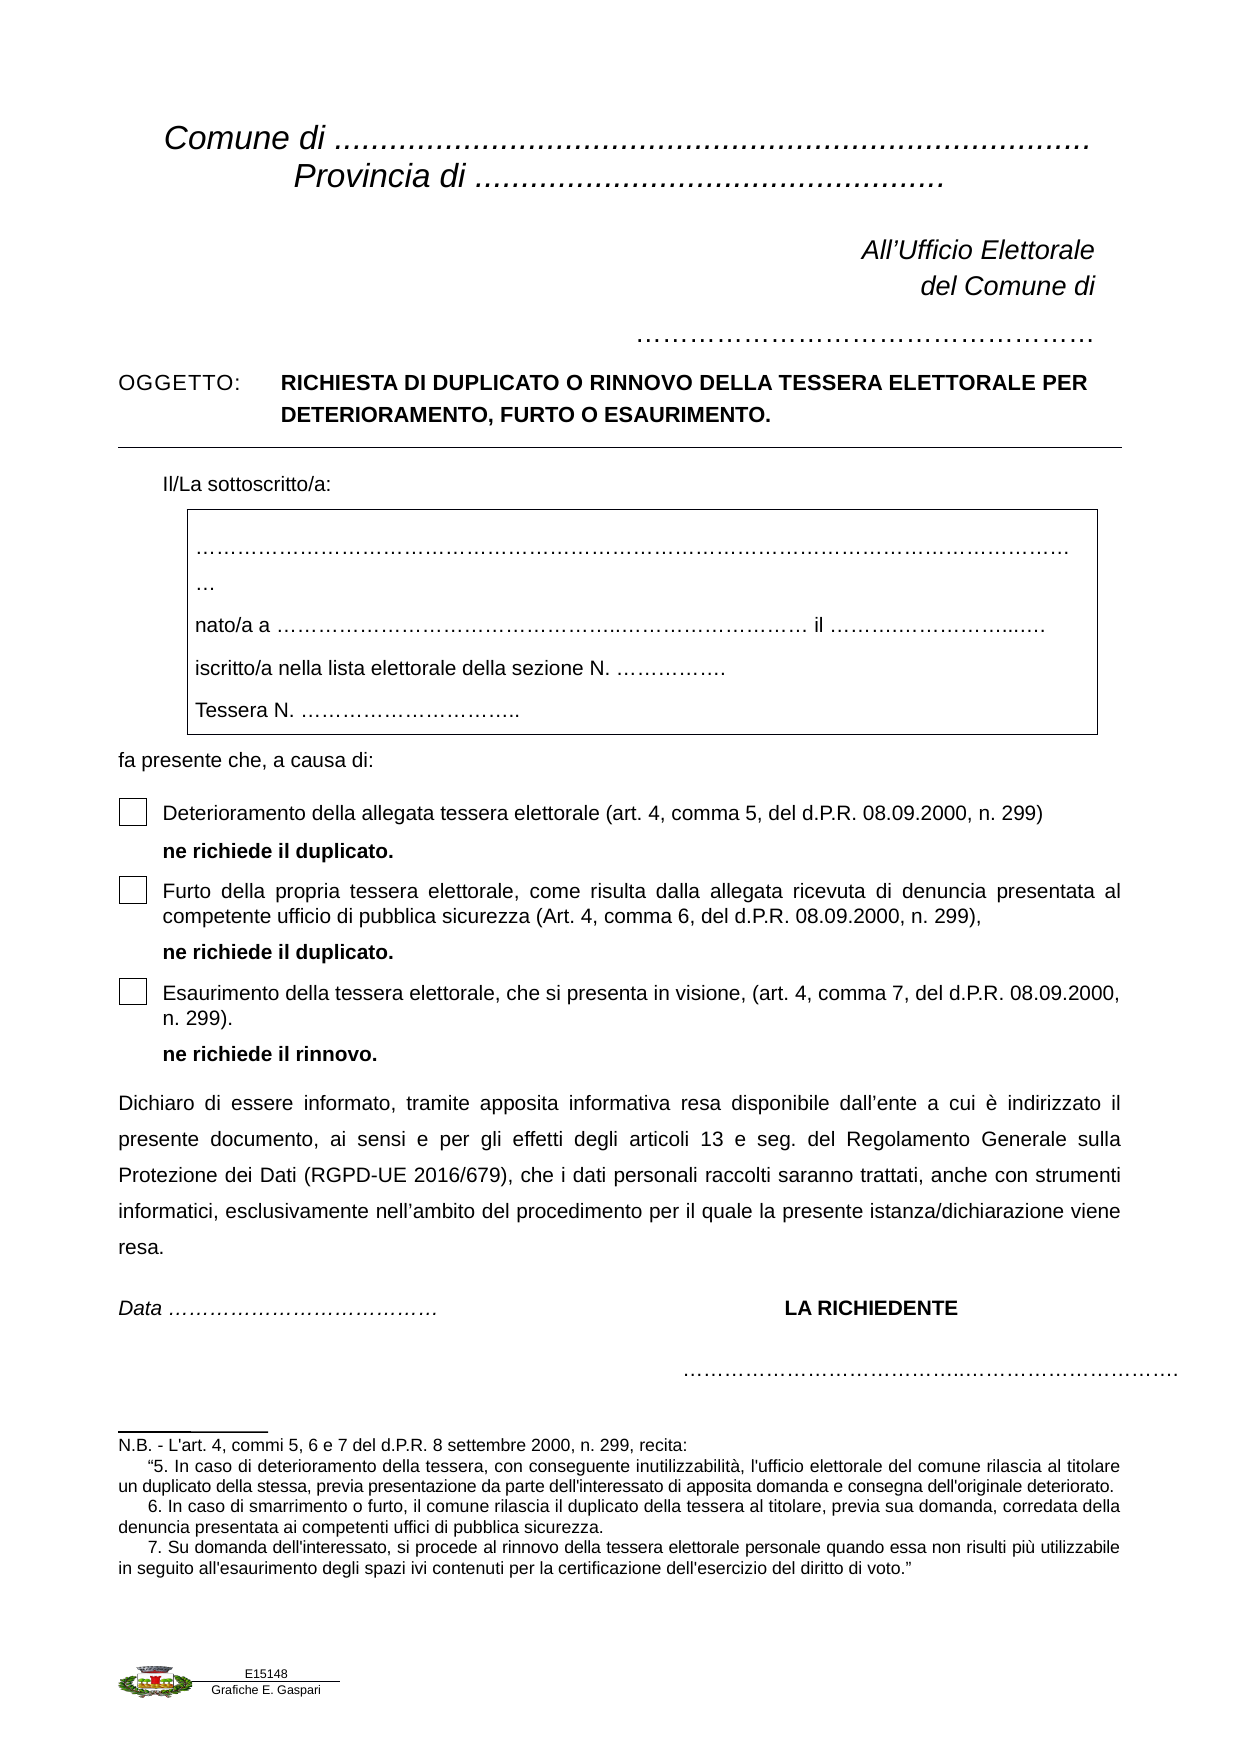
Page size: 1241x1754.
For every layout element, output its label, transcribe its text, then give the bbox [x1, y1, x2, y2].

picture [118, 1666, 193, 1698]
text All’Ufficio Elettorale [635, 234, 1095, 265]
text Esaurimento della tessera elettorale, che si presenta in visione, (art. 4, comma 7, del d.P.R. 08.09.2000, n. 299). [118, 977, 1122, 1029]
text del Comune di [694, 270, 1095, 301]
text fa presente che, a causa di: [118, 748, 1122, 772]
text Furto della propria tessera elettorale, come risulta dalla allegata ricevuta di denuncia presentata al competente ufficio di pubblica sicurezza (Art. 4, comma 6, del d.P.R. 08.09.2000, n. 299), [118, 875, 1122, 928]
text Il/La sottoscritto/a: [162, 472, 1122, 496]
text Deterioramento della allegata tessera elettorale (art. 4, comma 5, del d.P.R. 08.09.2000, n. 299) [118, 797, 1122, 826]
text Dichiaro di essere informato, tramite apposita informativa resa disponibile dall’ente a cui è indirizzato il presente documento, ai sensi e per gli effetti degli articoli 13 e seg. del Regolamento Generale sulla Protezione dei Dati (RGPD-UE 2016/679), che i dati personali raccolti saranno trattati, anche con strumenti informatici, esclusivamente nell’ambito del procedimento per il quale la presente istanza/dichiarazione viene resa. [118, 1091, 1122, 1258]
text …………………………………………… [591, 317, 1095, 348]
text ne richiede il duplicato. [118, 838, 1122, 862]
text N.B. - L'art. 4, commi 5, 6 e 7 del d.P.R. 8 settembre 2000, n. 299, recita: [118, 1435, 1122, 1455]
text ne richiede il rinnovo. [118, 1042, 1122, 1066]
text l Comune di .................................................................................. [118, 118, 1122, 157]
table_header ………………………………………………………………………………………………………………… nato/a a …………………………………………..……………………… il ……….……………...…. iscritto/a nella lista elettorale della sezione N. ……………. Tessera N. ………………………….. [188, 510, 1097, 734]
text 6. In caso di smarrimento o furto, il comune rilascia il duplicato della tessera al titolare, previa sua domanda, corredata della denuncia presentata ai competenti uffici di pubblica sicurezza. [118, 1496, 1122, 1537]
text Provincia di ................................................... [118, 157, 1122, 195]
text 7. Su domanda dell'interessato, si procede al rinnovo della tessera elettorale personale quando essa non risulti più utilizzabile in seguito all'esaurimento degli spazi ivi contenuti per la certificazione dell'esercizio del diritto di voto.” [118, 1537, 1122, 1578]
text “5. In caso di deterioramento della tessera, con conseguente inutilizzabilità, l'ufficio elettorale del comune rilascia al titolare un duplicato della stessa, previa presentazione da parte dell'interessato di apposita domanda e consegna dell'originale deteriorato. [118, 1455, 1122, 1496]
text Data ………………………………… LA RICHIEDENTE [118, 1295, 1122, 1319]
text …………………………………..…………………………. [118, 1356, 1122, 1380]
text ne richiede il duplicato. [118, 940, 1122, 964]
text OGGETTO: RICHIESTA DI DUPLICATO O RINNOVO DELLA TESSERA ELETTORALE PER DETERIORAMENTO, FURTO O ESAURIMENTO. [118, 369, 1122, 427]
